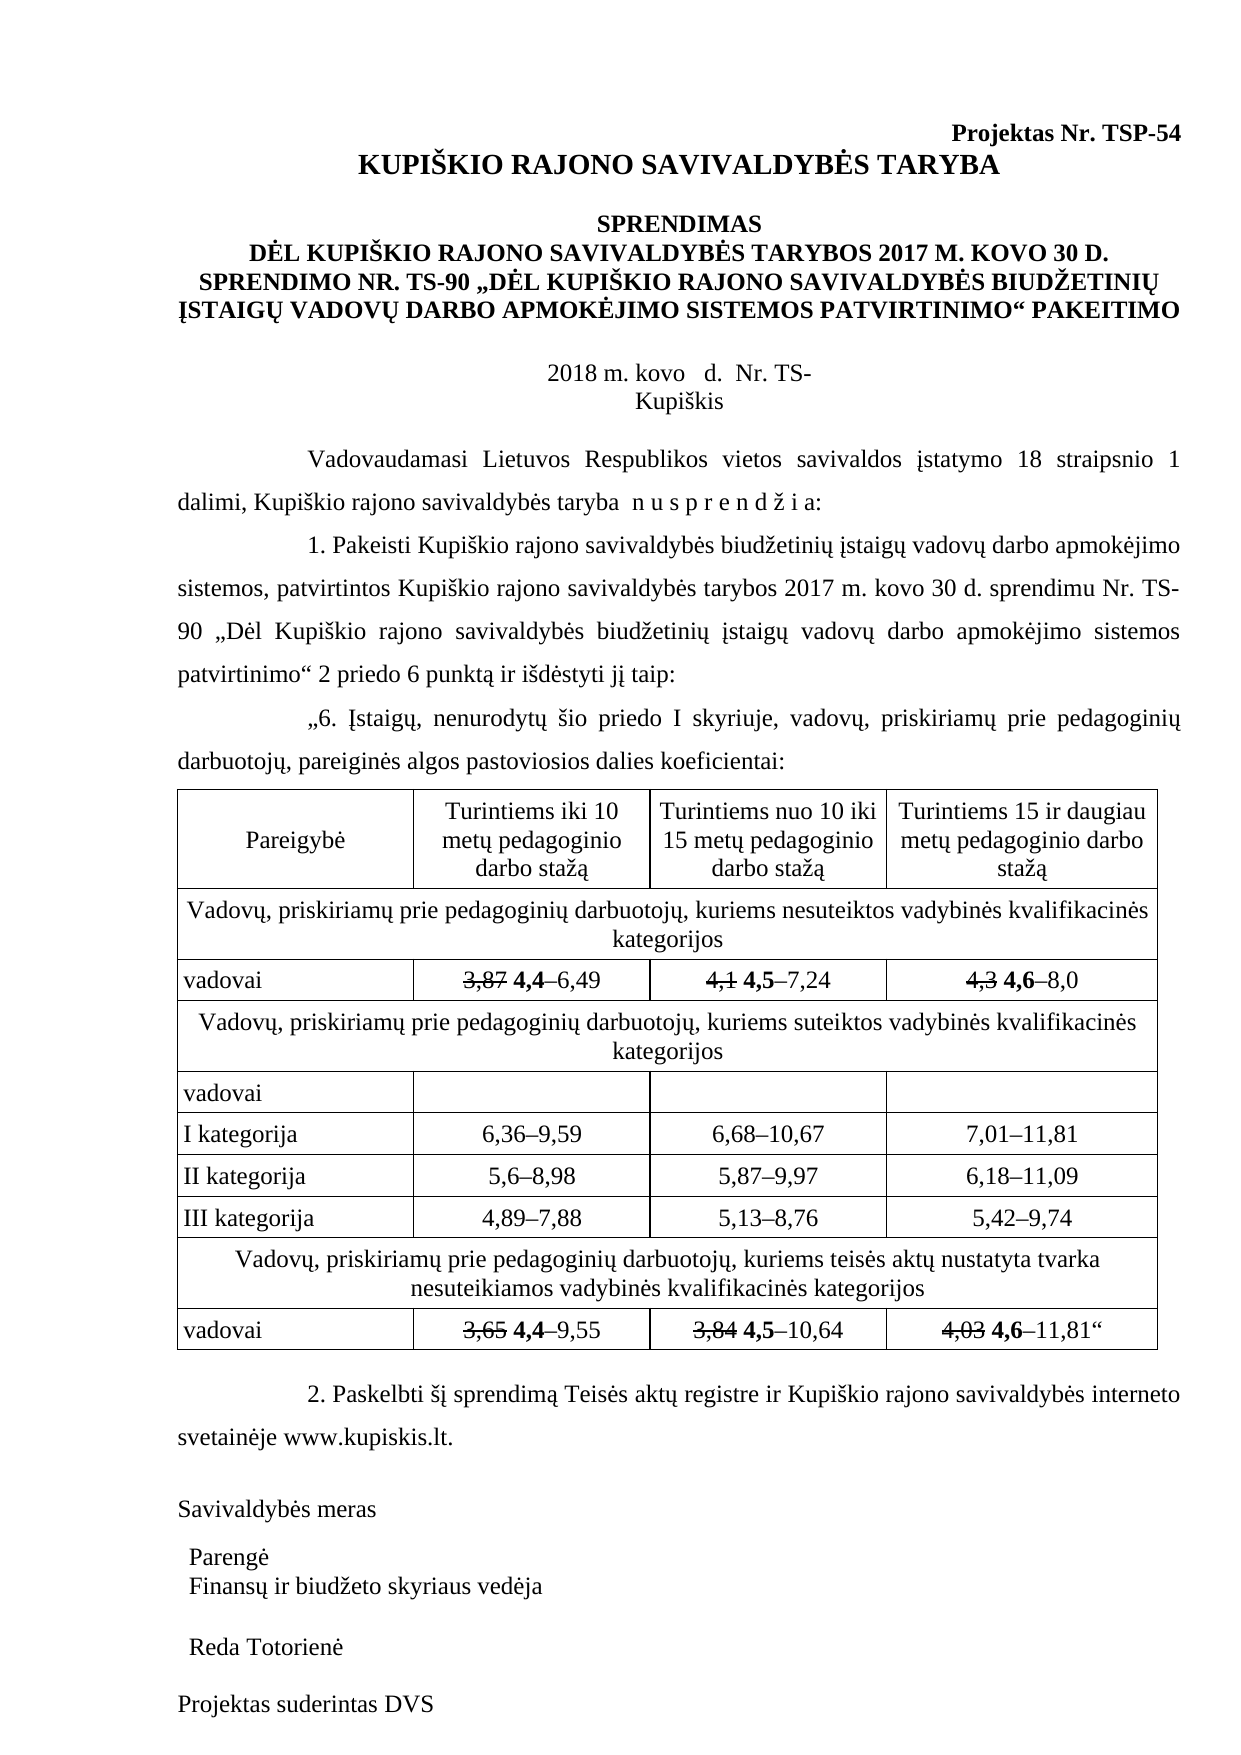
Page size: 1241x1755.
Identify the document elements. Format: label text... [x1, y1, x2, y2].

table_cell 7,01–11,81 [887, 1113, 1157, 1154]
text KUPIŠKIO RAJONO SAVIVALDYBĖS TARYBA [177, 147, 1181, 180]
table_header Turintiems iki 10 metų pedagoginio darbo stažą [414, 790, 649, 888]
table_cell [646, 1632, 851, 1661]
table_cell 4,1 4,5–7,24 [651, 960, 886, 1000]
table_cell 5,42–9,74 [887, 1197, 1157, 1237]
text Savivaldybės meras [177, 1494, 1181, 1523]
table_cell I kategorija [178, 1113, 413, 1154]
table_cell Vadovų, priskiriamų prie pedagoginių darbuotojų, kuriems suteiktos vadybinės kvalifikacinės kategorijos [178, 1001, 1157, 1071]
table_cell Reda Totorienė [177, 1632, 646, 1661]
text Projektas suderintas DVS [177, 1689, 1181, 1718]
text SPRENDIMAS [177, 209, 1181, 238]
text „6. Įstaigų, nenurodytų šio priedo I skyriuje, vadovų, priskiriamų prie pedagoginių darbuotojų, pareiginės algos pastoviosios dalies koeficientai: [177, 703, 1181, 774]
table_cell Vadovų, priskiriamų prie pedagoginių darbuotojų, kuriems nesuteiktos vadybinės kvalifikacinės kategorijos [178, 889, 1157, 958]
table_cell Finansų ir biudžeto skyriaus vedėja [177, 1571, 646, 1632]
text Projektas Nr. TSP-54 [177, 118, 1181, 147]
table_header Parengė [177, 1542, 646, 1571]
text 2018 m. kovo d. Nr. TS- [177, 358, 1181, 386]
table_cell II kategorija [178, 1155, 413, 1196]
table_cell [887, 1072, 1157, 1112]
text 2. Paskelbti šį sprendimą Teisės aktų registre ir Kupiškio rajono savivaldybės interneto svetainėje www.kupiskis.lt. [177, 1379, 1181, 1451]
table_cell III kategorija [178, 1197, 413, 1237]
table_cell 3,87 4,4–6,49 [414, 960, 649, 1000]
table_cell [646, 1571, 851, 1632]
table_cell vadovai [178, 1309, 413, 1349]
table_cell Vadovų, priskiriamų prie pedagoginių darbuotojų, kuriems teisės aktų nustatyta tvarka nesuteikiamos vadybinės kvalifikacinės kategorijos [178, 1238, 1157, 1308]
text 1. Pakeisti Kupiškio rajono savivaldybės biudžetinių įstaigų vadovų darbo apmokėjimo sistemos, patvirtintos Kupiškio rajono savivaldybės tarybos 2017 m. kovo 30 d. sprendimu Nr. TS-90 „Dėl Kupiškio rajono savivaldybės biudžetinių įstaigų vadovų darbo apmokėjimo sistemos patvirtinimo“ 2 priedo 6 punktą ir išdėstyti jį taip: [177, 530, 1181, 688]
table_cell 6,36–9,59 [414, 1113, 649, 1154]
table_cell vadovai [178, 960, 413, 1000]
text Vadovaudamasi Lietuvos Respublikos vietos savivaldos įstatymo 18 straipsnio 1 dalimi, Kupiškio rajono savivaldybės taryba n u s p r e n d ž i a: [177, 444, 1181, 516]
table_cell [414, 1072, 649, 1112]
text DĖL KUPIŠKIO RAJONO SAVIVALDYBĖS TARYBOS 2017 M. KOVO 30 D. SPRENDIMO NR. TS-90 „DĖL KUPIŠKIO RAJONO SAVIVALDYBĖS BIUDŽETINIŲ ĮSTAIGŲ VADOVŲ DARBO APMOKĖJIMO SISTEMOS PATVIRTINIMO“ PAKEITIMO [177, 238, 1181, 324]
text Kupiškis [177, 386, 1181, 415]
table_cell 4,03 4,6–11,81“ [887, 1309, 1157, 1349]
table_cell 5,87–9,97 [651, 1155, 886, 1196]
table_cell [851, 1632, 1201, 1661]
table_cell [651, 1072, 886, 1112]
table_header Turintiems nuo 10 iki 15 metų pedagoginio darbo stažą [651, 790, 886, 888]
table_header [646, 1542, 851, 1571]
table_cell 3,65 4,4–9,55 [414, 1309, 649, 1349]
table_header Pareigybė [178, 790, 413, 888]
table_header [851, 1542, 1201, 1571]
table_cell [851, 1571, 1201, 1632]
table_header Turintiems 15 ir daugiau metų pedagoginio darbo stažą [887, 790, 1157, 888]
table_cell vadovai [178, 1072, 413, 1112]
table_cell 4,89–7,88 [414, 1197, 649, 1237]
table_cell 3,84 4,5–10,64 [651, 1309, 886, 1349]
table_cell 6,18–11,09 [887, 1155, 1157, 1196]
table_cell 5,13–8,76 [651, 1197, 886, 1237]
table_cell 4,3 4,6–8,0 [887, 960, 1157, 1000]
table_cell 5,6–8,98 [414, 1155, 649, 1196]
table_cell 6,68–10,67 [651, 1113, 886, 1154]
